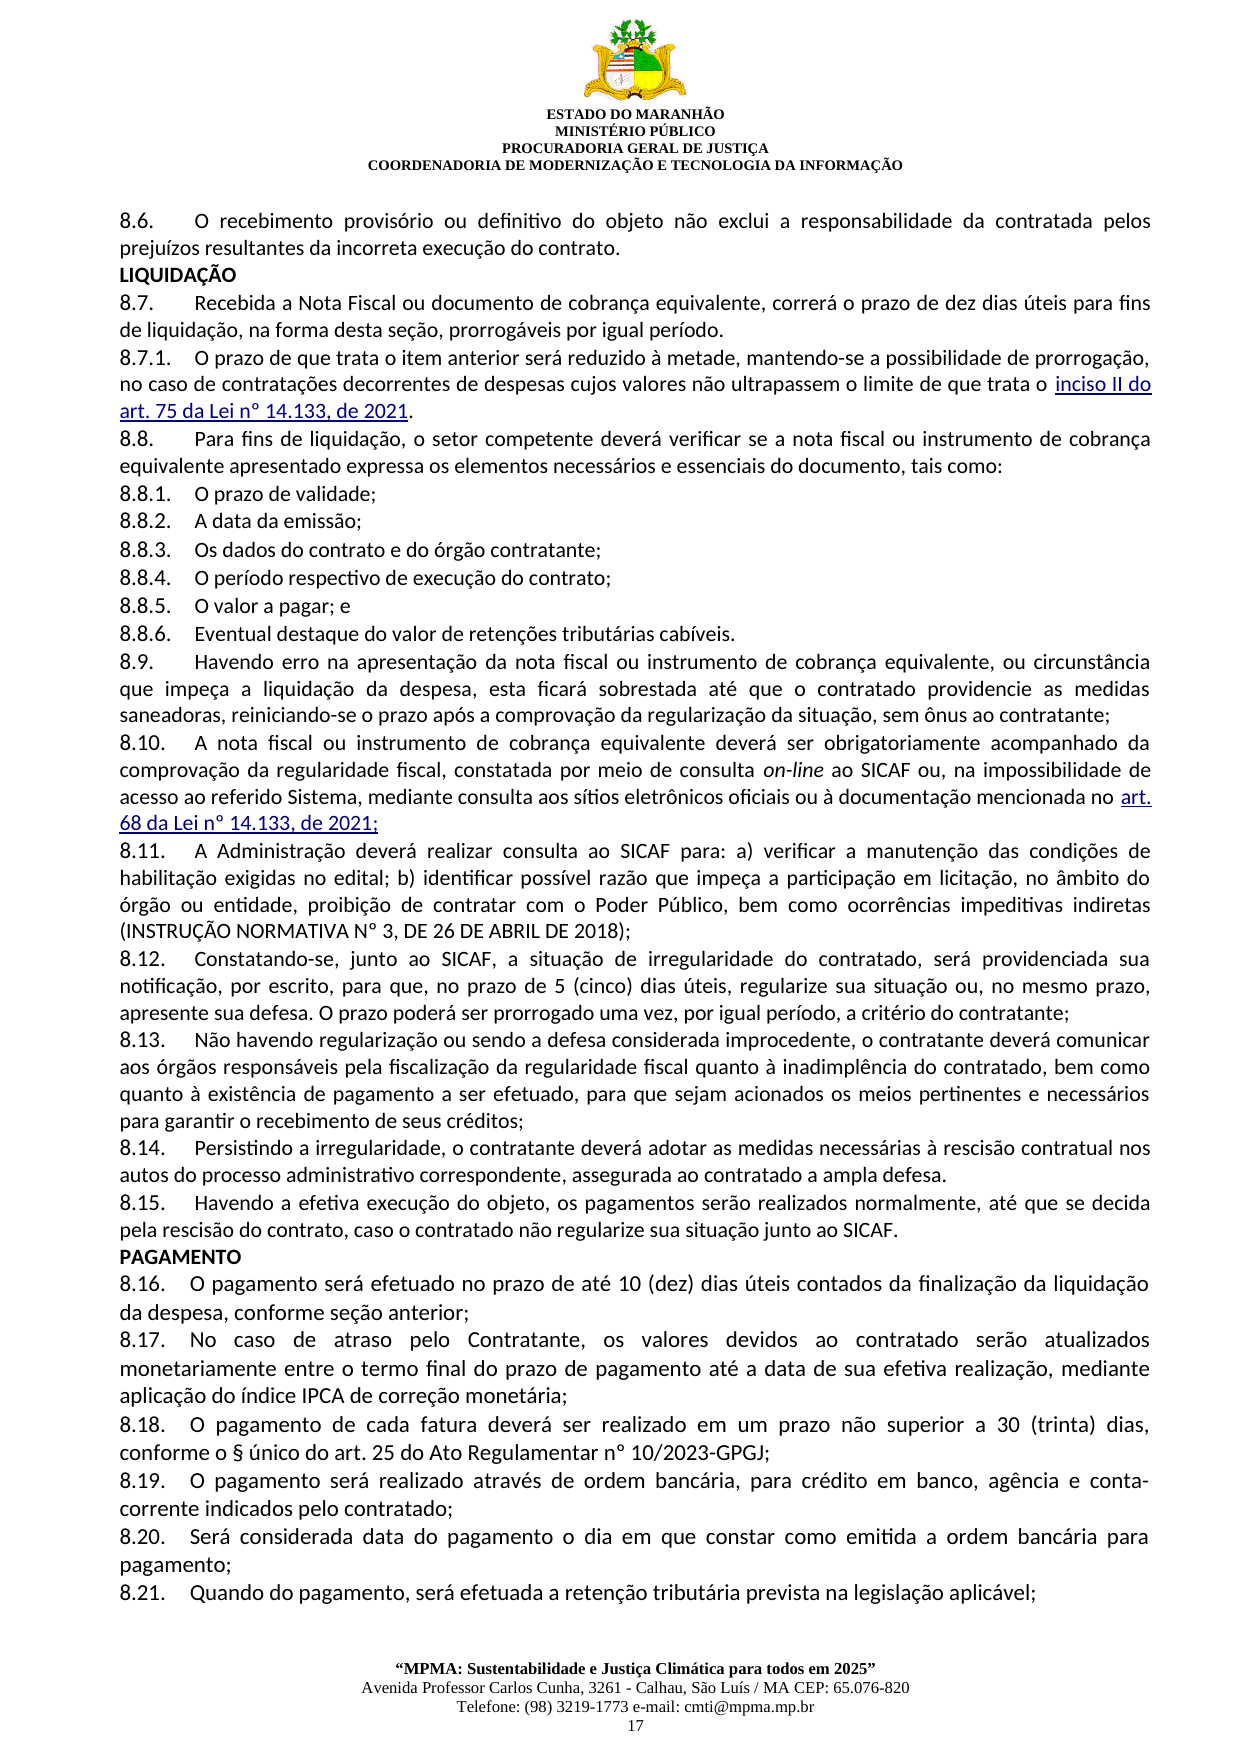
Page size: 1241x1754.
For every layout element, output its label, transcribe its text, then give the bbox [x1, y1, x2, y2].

list Havendo a efetiva execução do objeto, os pagamentos serão realizados normalmente, até que se decida pela rescisão do contrato, caso o contratado não regularize sua situação junto ao SICAF. [119, 1188, 1152, 1243]
list A data da emissão; [119, 507, 1152, 535]
list O prazo de validade; [119, 479, 1152, 507]
list Recebida a Nota Fiscal ou documento de cobrança equivalente, correrá o prazo de dez dias úteis para fins de liquidação, na forma desta seção, prorrogáveis por igual período. [119, 288, 1152, 343]
list O período respectivo de execução do contrato; [119, 563, 1152, 591]
list O pagamento será realizado através de ordem bancária, para crédito em banco, agência e conta-corrente indicados pelo contratado; [119, 1466, 1152, 1522]
list Não havendo regularização ou sendo a defesa considerada improcedente, o contratante deverá comunicar aos órgãos responsáveis pela fiscalização da regularidade fiscal quanto à inadimplência do contratado, bem como quanto à existência de pagamento a ser efetuado, para que sejam acionados os meios pertinentes e necessários para garantir o recebimento de seus créditos; [119, 1026, 1152, 1133]
list O prazo de que trata o item anterior será reduzido à metade, mantendo-se a possibilidade de prorrogação, no caso de contratações decorrentes de despesas cujos valores não ultrapassem o limite de que trata o inciso II do art. 75 da Lei nº 14.133, de 2021. [119, 343, 1152, 424]
list O pagamento será efetuado no prazo de até 10 (dez) dias úteis contados da finalização da liquidação da despesa, conforme seção anterior; [119, 1269, 1152, 1326]
list A nota fiscal ou instrumento de cobrança equivalente deverá ser obrigatoriamente acompanhado da comprovação da regularidade fiscal, constatada por meio de consulta on-line ao SICAF ou, na impossibilidade de acesso ao referido Sistema, mediante consulta aos sítios eletrônicos oficiais ou à documentação mencionada no art. 68 da Lei nº 14.133, de 2021; [119, 728, 1152, 836]
list Para fins de liquidação, o setor competente deverá verificar se a nota fiscal ou instrumento de cobrança equivalente apresentado expressa os elementos necessários e essenciais do documento, tais como: [119, 424, 1152, 479]
list Persistindo a irregularidade, o contratante deverá adotar as medidas necessárias à rescisão contratual nos autos do processo administrativo correspondente, assegurada ao contratado a ampla defesa. [119, 1133, 1152, 1188]
list O valor a pagar; e [119, 591, 1152, 619]
text PAGAMENTO [119, 1243, 1152, 1269]
list Eventual destaque do valor de retenções tributárias cabíveis. [119, 619, 1152, 647]
list Quando do pagamento, será efetuada a retenção tributária prevista na legislação aplicável; [119, 1578, 1152, 1606]
list O pagamento de cada fatura deverá ser realizado em um prazo não superior a 30 (trinta) dias, conforme o § único do art. 25 do Ato Regulamentar nº 10/2023-GPGJ; [119, 1410, 1152, 1466]
list O recebimento provisório ou definitivo do objeto não exclui a responsabilidade da contratada pelos prejuízos resultantes da incorreta execução do contrato. [119, 207, 1152, 261]
list A Administração deverá realizar consulta ao SICAF para: a) verificar a manutenção das condições de habilitação exigidas no edital; b) identificar possível razão que impeça a participação em licitação, no âmbito do órgão ou entidade, proibição de contratar com o Poder Público, bem como ocorrências impeditivas indiretas (INSTRUÇÃO NORMATIVA Nº 3, DE 26 DE ABRIL DE 2018); [119, 836, 1152, 944]
text LIQUIDAÇÃO [119, 261, 1152, 288]
list Os dados do contrato e do órgão contratante; [119, 535, 1152, 563]
list Será considerada data do pagamento o dia em que constar como emitida a ordem bancária para pagamento; [119, 1522, 1152, 1578]
list Havendo erro na apresentação da nota fiscal ou instrumento de cobrança equivalente, ou circunstância que impeça a liquidação da despesa, esta ficará sobrestada até que o contratado providencie as medidas saneadoras, reiniciando-se o prazo após a comprovação da regularização da situação, sem ônus ao contratante; [119, 647, 1152, 728]
list No caso de atraso pelo Contratante, os valores devidos ao contratado serão atualizados monetariamente entre o termo final do prazo de pagamento até a data de sua efetiva realização, mediante aplicação do índice IPCA de correção monetária; [119, 1326, 1152, 1410]
list Constatando-se, junto ao SICAF, a situação de irregularidade do contratado, será providenciada sua notificação, por escrito, para que, no prazo de 5 (cinco) dias úteis, regularize sua situação ou, no mesmo prazo, apresente sua defesa. O prazo poderá ser prorrogado uma vez, por igual período, a critério do contratante; [119, 944, 1152, 1026]
